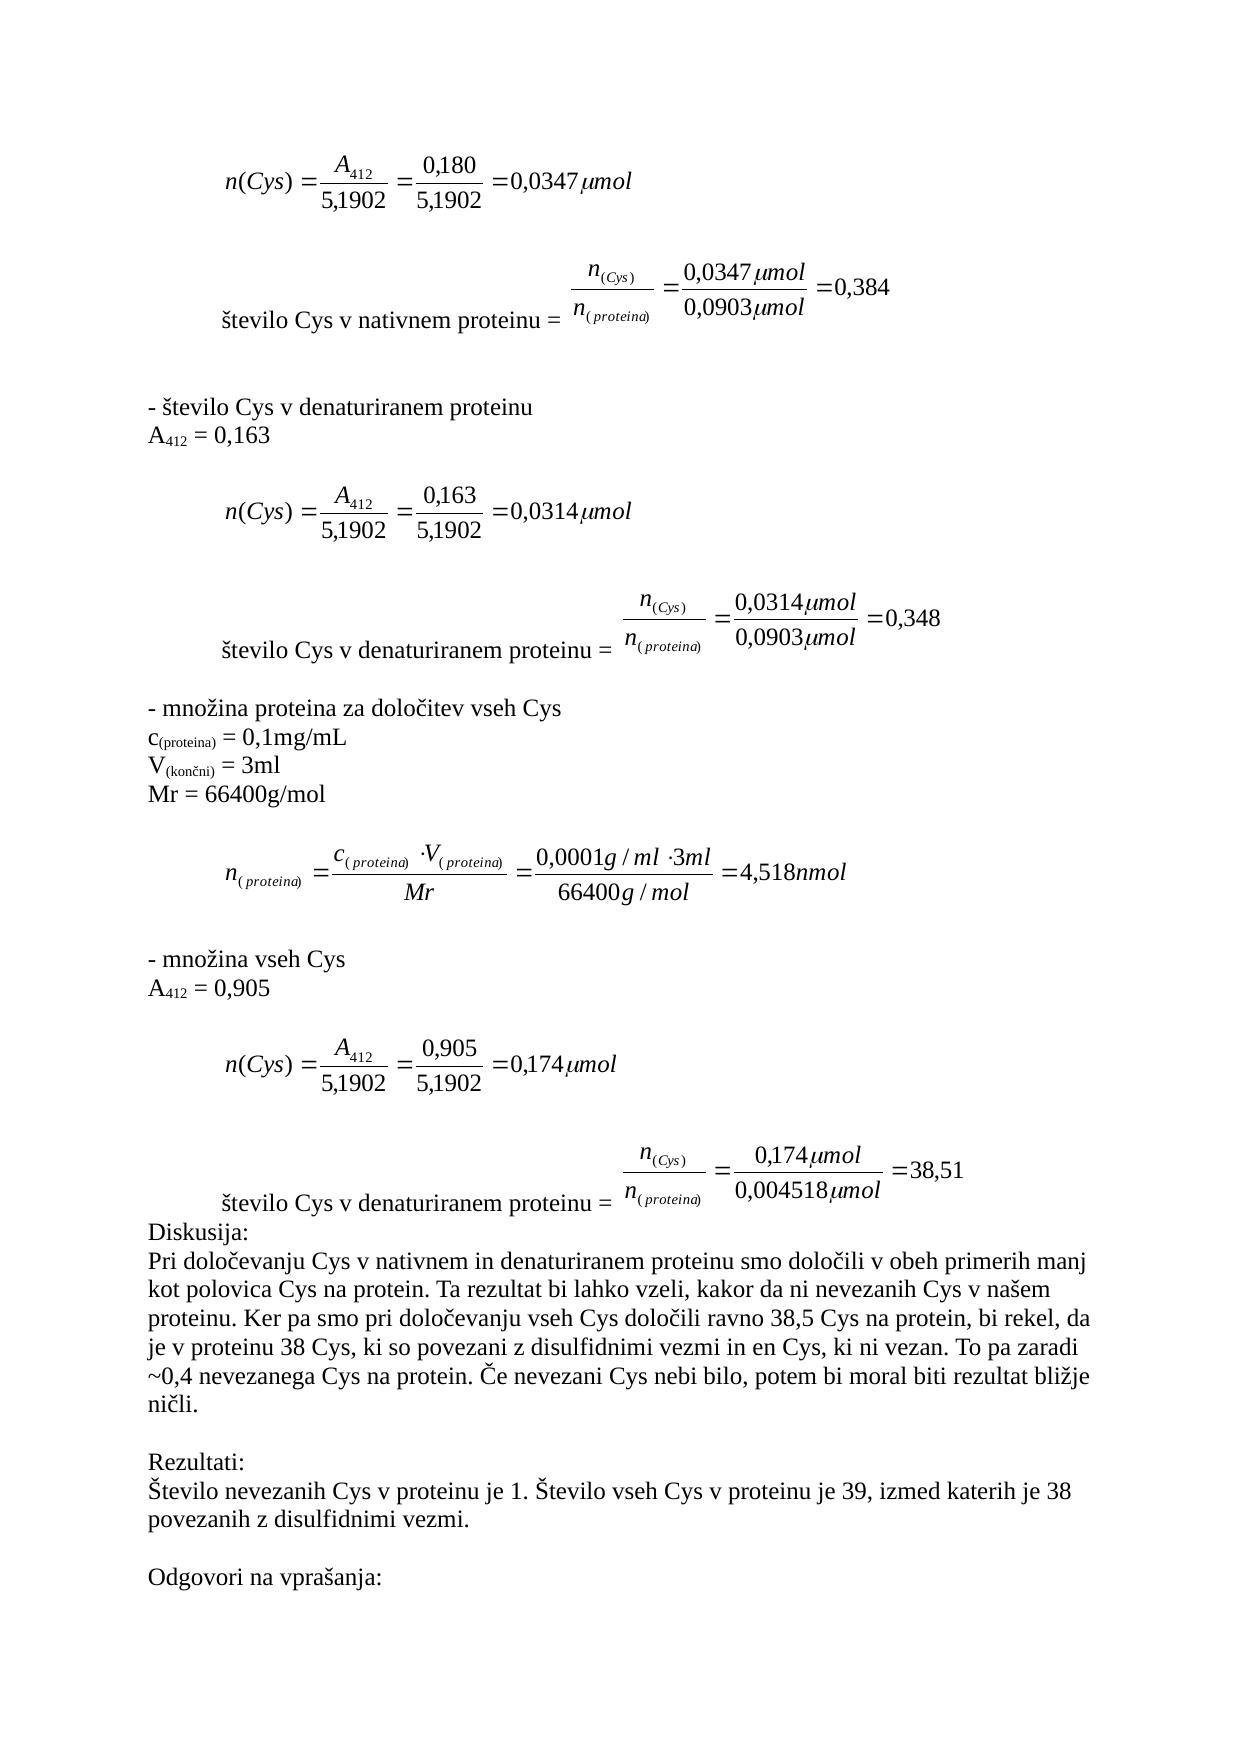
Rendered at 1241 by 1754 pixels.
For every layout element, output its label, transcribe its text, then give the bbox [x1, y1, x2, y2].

text A412 = 0,163 [148, 420, 1093, 449]
text Število nevezanih Cys v proteinu je 1. Število vseh Cys v proteinu je 39, izmed katerih je 38 povezanih z disulfidnimi vezmi. [148, 1476, 1093, 1533]
text število Cys v denaturiranem proteinu = [148, 1135, 1093, 1217]
text Diskusija: [148, 1217, 1093, 1246]
text - množina proteina za določitev vseh Cys [148, 693, 1093, 722]
text Odgovori na vprašanja: [148, 1562, 1093, 1591]
text Pri določevanju Cys v nativnem in denaturiranem proteinu smo določili v obeh primerih manj kot polovica Cys na protein. Ta rezultat bi lahko vzeli, kakor da ni nevezanih Cys v našem proteinu. Ker pa smo pri določevanju vseh Cys določili ravno 38,5 Cys na protein, bi rekel, da je v proteinu 38 Cys, ki so povezani z disulfidnimi vezmi in en Cys, ki ni vezan. To pa zaradi ~0,4 nevezanega Cys na protein. Če nevezani Cys nebi bilo, potem bi moral biti rezultat bližje ničli. [148, 1246, 1093, 1418]
text V(končni) = 3ml [148, 751, 1093, 779]
text število Cys v denaturiranem proteinu = [148, 582, 1093, 664]
text A412 = 0,905 [148, 973, 1093, 1002]
text Mr = 66400g/mol [148, 779, 1093, 808]
text - število Cys v denaturiranem proteinu [148, 392, 1093, 420]
text - množina vseh Cys [148, 944, 1093, 973]
text število Cys v nativnem proteinu = [148, 252, 1093, 334]
text Rezultati: [148, 1447, 1093, 1476]
text c(proteina) = 0,1mg/mL [148, 722, 1093, 751]
